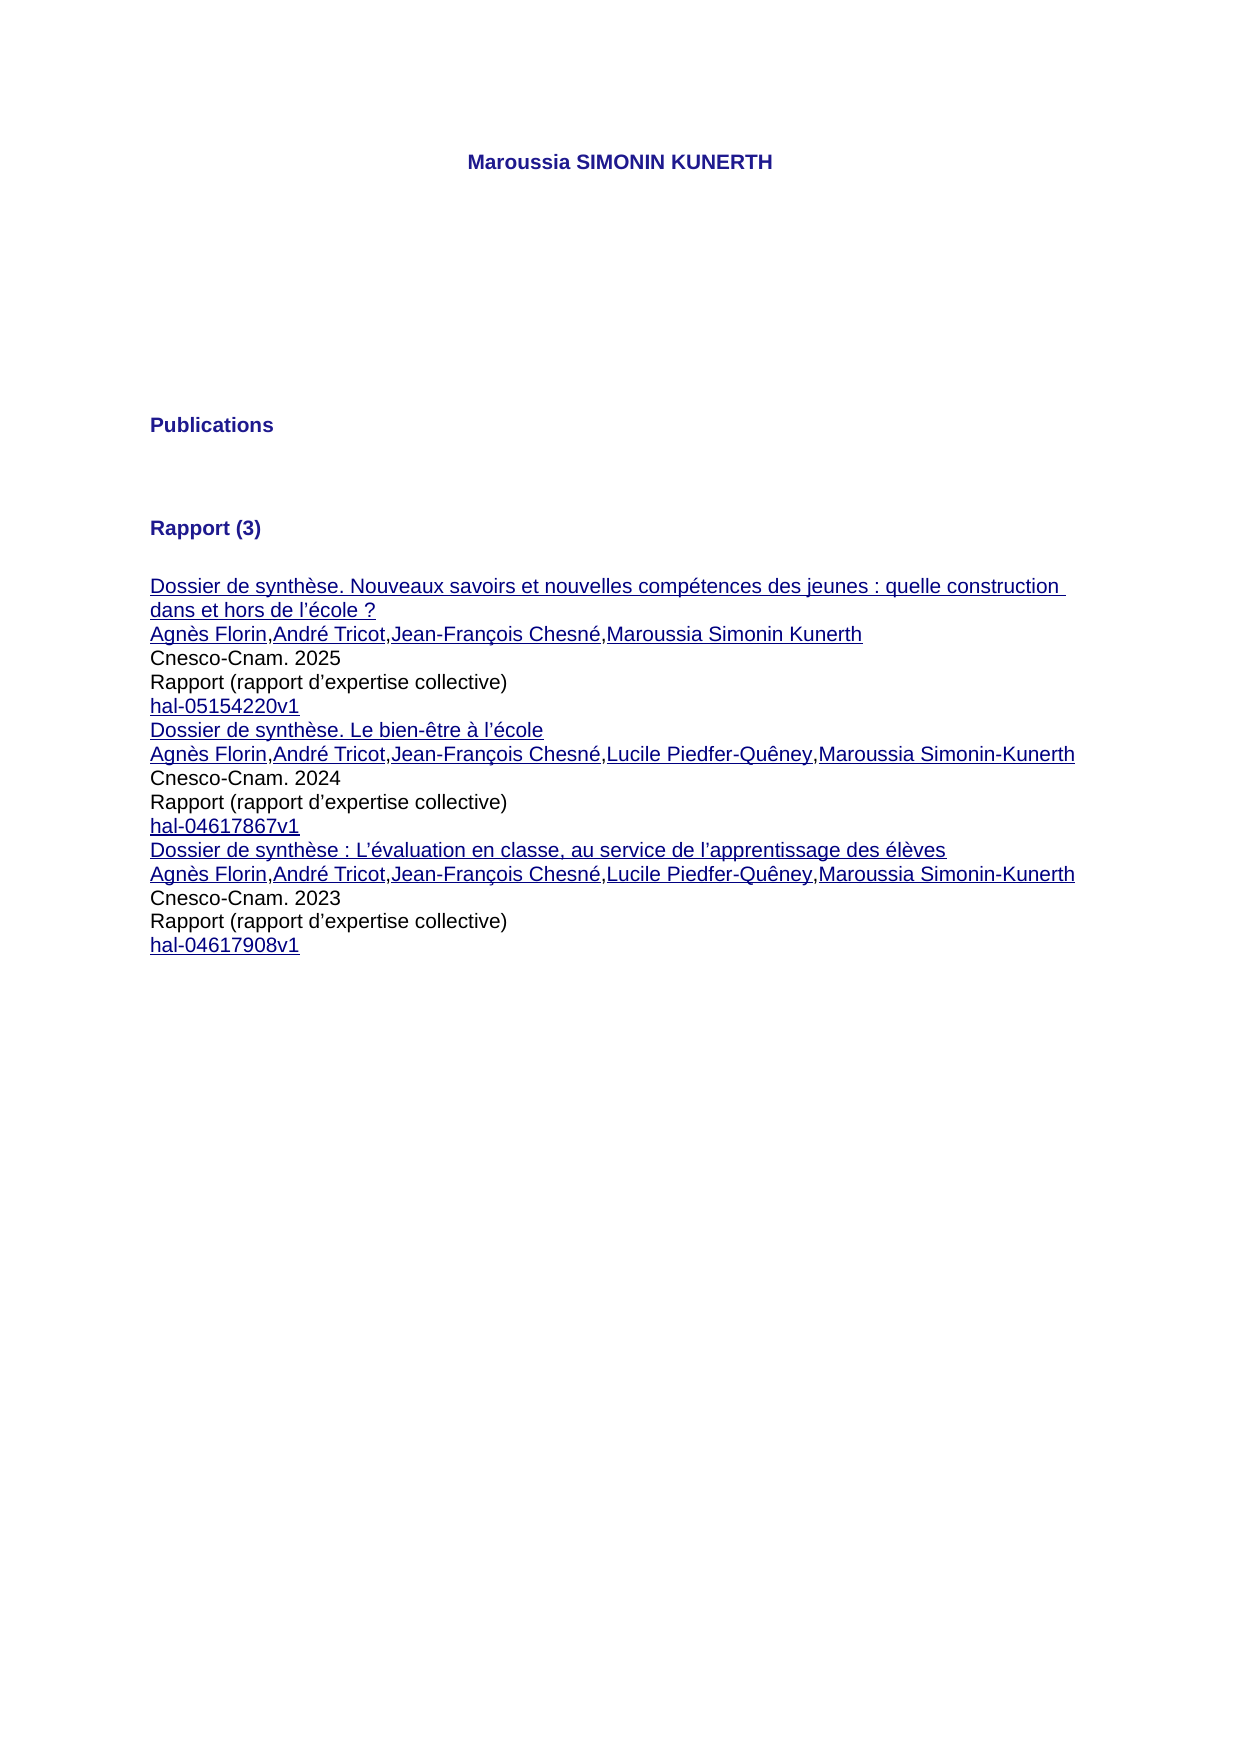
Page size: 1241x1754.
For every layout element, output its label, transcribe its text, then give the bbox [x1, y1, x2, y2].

table_header Dossier de synthèse. Nouveaux savoirs et nouvelles compétences des jeunes : quelle construction dans et hors de l’école ? Agnès Florin,André Tricot,Jean-François Chesné,Maroussia Simonin Kunerth Cnesco-Cnam. 2025 Rapport (rapport d’expertise collective) hal-05154220v1 [150, 574, 1090, 718]
table_cell Dossier de synthèse : L’évaluation en classe, au service de l’apprentissage des élèves Agnès Florin,André Tricot,Jean-François Chesné,Lucile Piedfer-Quêney,Maroussia Simonin-Kunerth Cnesco-Cnam. 2023 Rapport (rapport d’expertise collective) hal-04617908v1 [150, 838, 1090, 957]
table_cell Dossier de synthèse. Le bien-être à l’école Agnès Florin,André Tricot,Jean-François Chesné,Lucile Piedfer-Quêney,Maroussia Simonin-Kunerth Cnesco-Cnam. 2024 Rapport (rapport d’expertise collective) hal-04617867v1 [150, 718, 1090, 837]
subtitle Rapport (3) [150, 516, 1090, 539]
subtitle Maroussia SIMONIN KUNERTH [150, 150, 1090, 174]
subtitle Publications [150, 412, 1090, 436]
